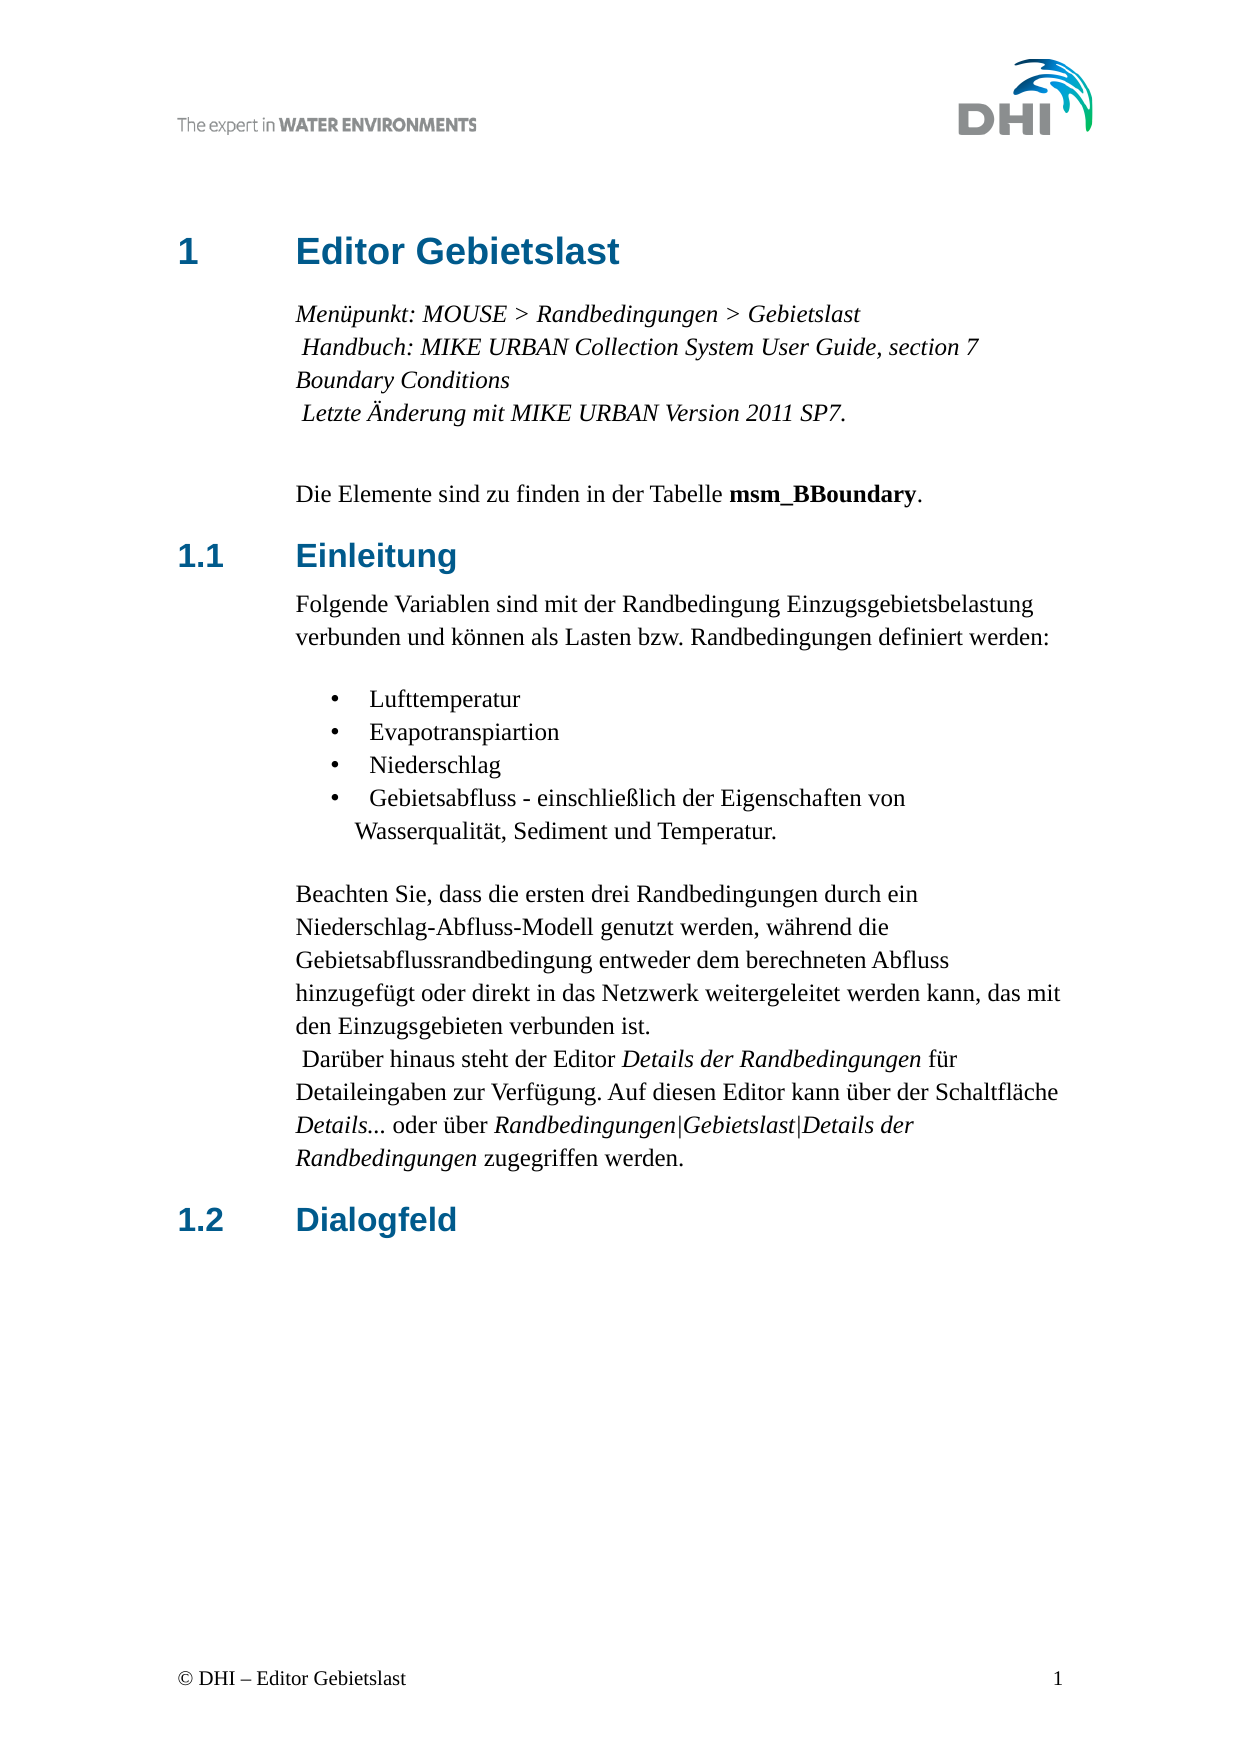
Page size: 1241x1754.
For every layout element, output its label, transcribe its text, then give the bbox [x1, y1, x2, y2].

text Beachten Sie, dass die ersten drei Randbedingungen durch ein Niederschlag-Abfluss-Modell genutzt werden, während die Gebietsabflussrandbedingung entweder dem berechneten Abfluss hinzugefügt oder direkt in das Netzwerk weitergeleitet werden kann, das mit den Einzugsgebieten verbunden ist. Darüber hinaus steht der Editor Details der Randbedingungen für Detaileingaben zur Verfügung. Auf diesen Editor kann über der Schaltfläche Details... oder über Randbedingungen|Gebietslast|Details der Randbedingungen zugegriffen werden. [295, 879, 1063, 1172]
text Menüpunkt: MOUSE > Randbedingungen > Gebietslast Handbuch: MIKE URBAN Collection System User Guide, section 7 Boundary Conditions Letzte Änderung mit MIKE URBAN Version 2011 SP7. [295, 299, 1063, 460]
picture [177, 117, 477, 135]
list Lufttemperatur [339, 684, 1063, 713]
subtitle Einleitung [177, 535, 1063, 574]
list Gebietsabfluss - einschließlich der Eigenschaften von Wasserqualität, Sediment und Temperatur. [339, 783, 1063, 845]
text Die Elemente sind zu finden in der Tabelle msm_BBoundary. [295, 479, 1063, 507]
subtitle Editor Gebietslast [177, 229, 1063, 272]
picture [958, 59, 1093, 135]
list Evapotranspiartion [339, 717, 1063, 746]
list Niederschlag [339, 750, 1063, 779]
subtitle Dialogfeld [177, 1200, 1063, 1238]
text Folgende Variablen sind mit der Randbedingung Einzugsgebietsbelastung verbunden und können als Lasten bzw. Randbedingungen definiert werden: [295, 589, 1063, 651]
